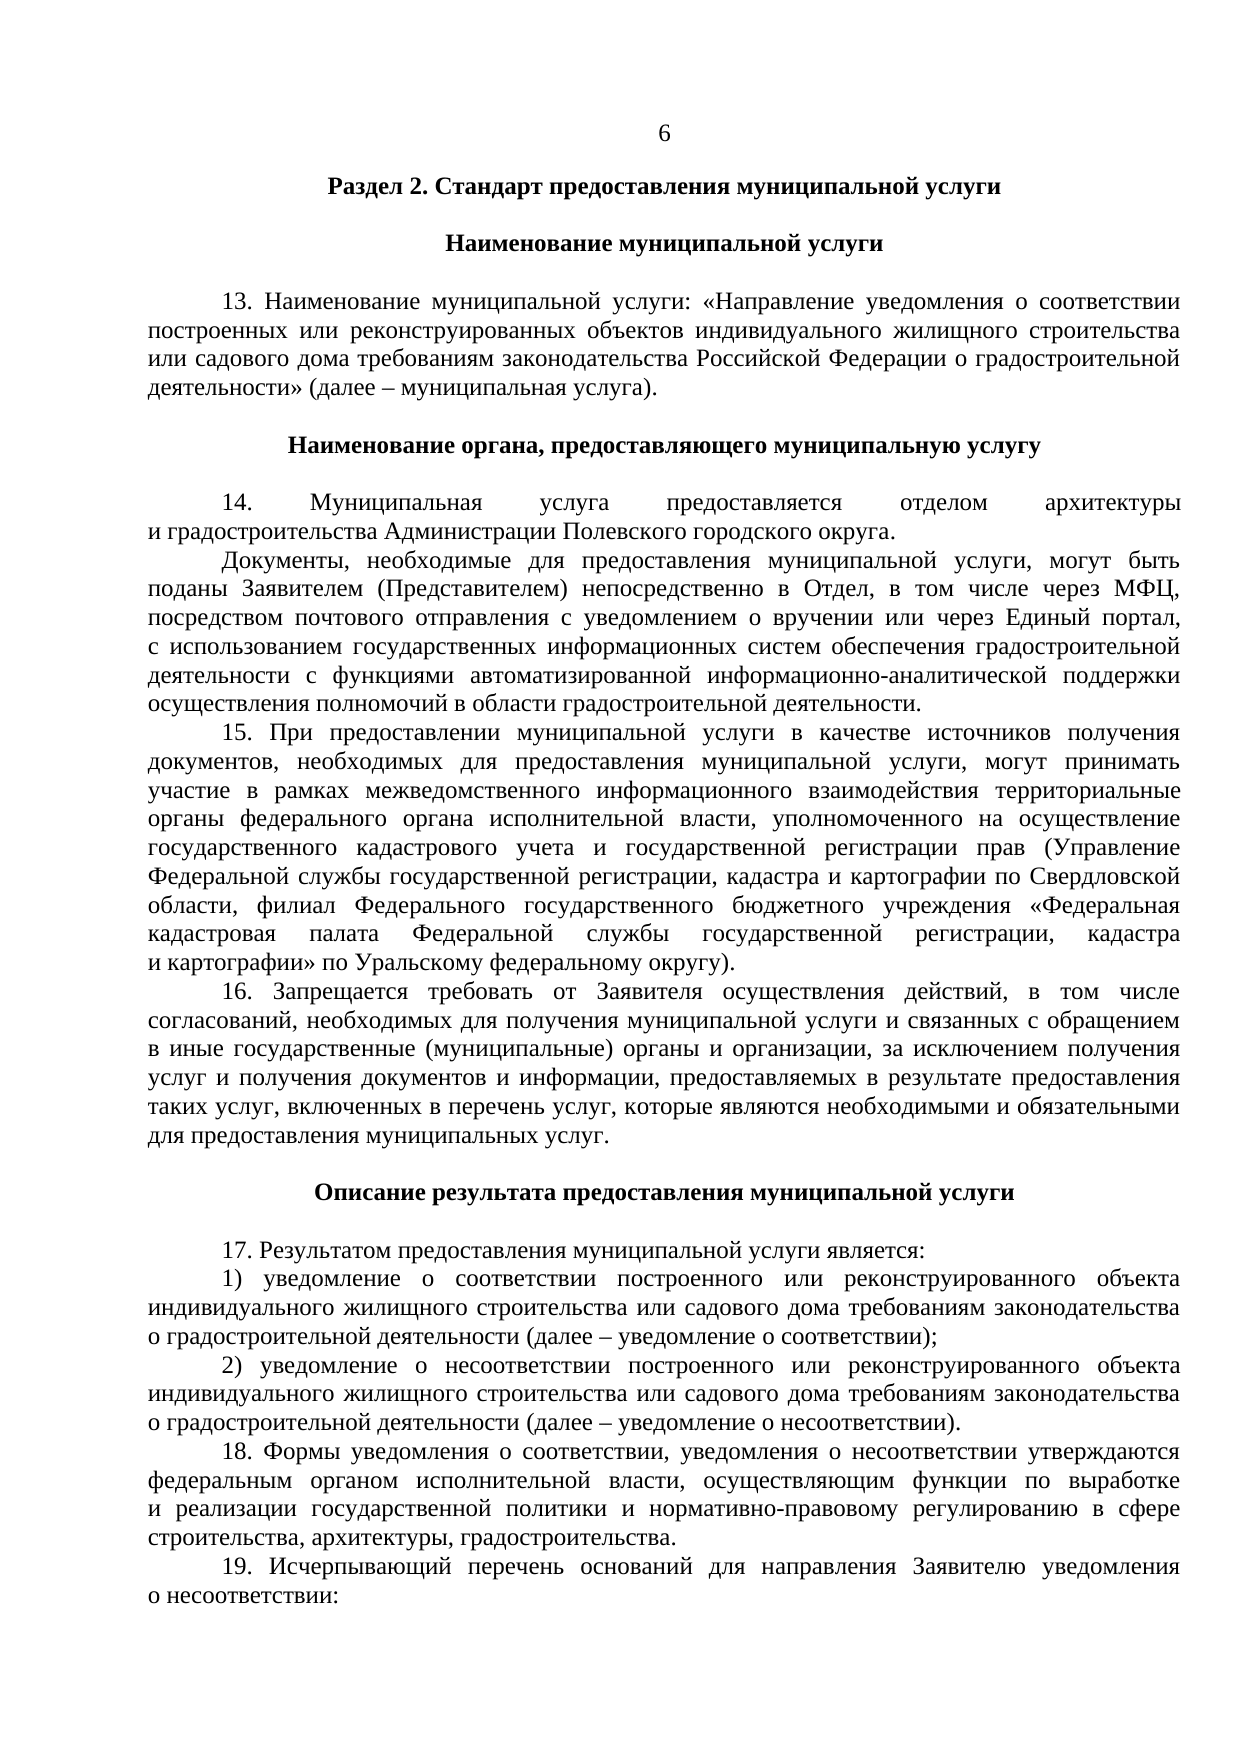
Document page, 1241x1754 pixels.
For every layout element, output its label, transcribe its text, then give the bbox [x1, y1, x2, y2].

text 15. При предоставлении муниципальной услуги в качестве источников получения документов, необходимых для предоставления муниципальной услуги, могут принимать участие в рамках межведомственного информационного взаимодействия территориальные органы федерального органа исполнительной власти, уполномоченного на осуществление государственного кадастрового учета и государственной регистрации прав (Управление Федеральной службы государственной регистрации, кадастра и картографии по Свердловской области, филиал Федерального государственного бюджетного учреждения «Федеральная кадастровая палата Федеральной службы государственной регистрации, кадастра и картографии» по Уральскому федеральному округу). [148, 717, 1181, 976]
text 18. Формы уведомления о соответствии, уведомления о несоответствии утверждаются федеральным органом исполнительной власти, осуществляющим функции по выработке и реализации государственной политики и нормативно-правовому регулированию в сфере строительства, архитектуры, градостроительства. [148, 1436, 1181, 1551]
text 16. Запрещается требовать от Заявителя осуществления действий, в том числе согласований, необходимых для получения муниципальной услуги и связанных с обращением в иные государственные (муниципальные) органы и организации, за исключением получения услуг и получения документов и информации, предоставляемых в результате предоставления таких услуг, включенных в перечень услуг, которые являются необходимыми и обязательными для предоставления муниципальных услуг. [148, 976, 1181, 1148]
text Раздел 2. Стандарт предоставления муниципальной услуги [148, 171, 1181, 200]
text 17. Результатом предоставления муниципальной услуги является: [148, 1235, 1181, 1263]
text 19. Исчерпывающий перечень оснований для направления Заявителю уведомления о несоответствии: [148, 1551, 1181, 1608]
text Документы, необходимые для предоставления муниципальной услуги, могут быть поданы Заявителем (Представителем) непосредственно в Отдел, в том числе через МФЦ, посредством почтового отправления с уведомлением о вручении или через Единый портал, с использованием государственных информационных систем обеспечения градостроительной деятельности с функциями автоматизированной информационно-аналитической поддержки осуществления полномочий в области градостроительной деятельности. [148, 545, 1181, 717]
text Наименование муниципальной услуги [148, 228, 1181, 257]
text Наименование органа, предоставляющего муниципальную услугу [148, 430, 1181, 458]
text Описание результата предоставления муниципальной услуги [148, 1177, 1181, 1206]
text 1) уведомление о соответствии построенного или реконструированного объекта индивидуального жилищного строительства или садового дома требованиям законодательства о градостроительной деятельности (далее – уведомление о соответствии); [148, 1263, 1181, 1350]
text 13. Наименование муниципальной услуги: «Направление уведомления о соответствии построенных или реконструированных объектов индивидуального жилищного строительства или садового дома требованиям законодательства Российской Федерации о градостроительной деятельности» (далее – муниципальная услуга). [148, 286, 1181, 401]
text 2) уведомление о несоответствии построенного или реконструированного объекта индивидуального жилищного строительства или садового дома требованиям законодательства о градостроительной деятельности (далее – уведомление о несоответствии). [148, 1350, 1181, 1436]
text 14. Муниципальная услуга предоставляется отделом архитектуры и градостроительства Администрации Полевского городского округа. [148, 487, 1181, 545]
